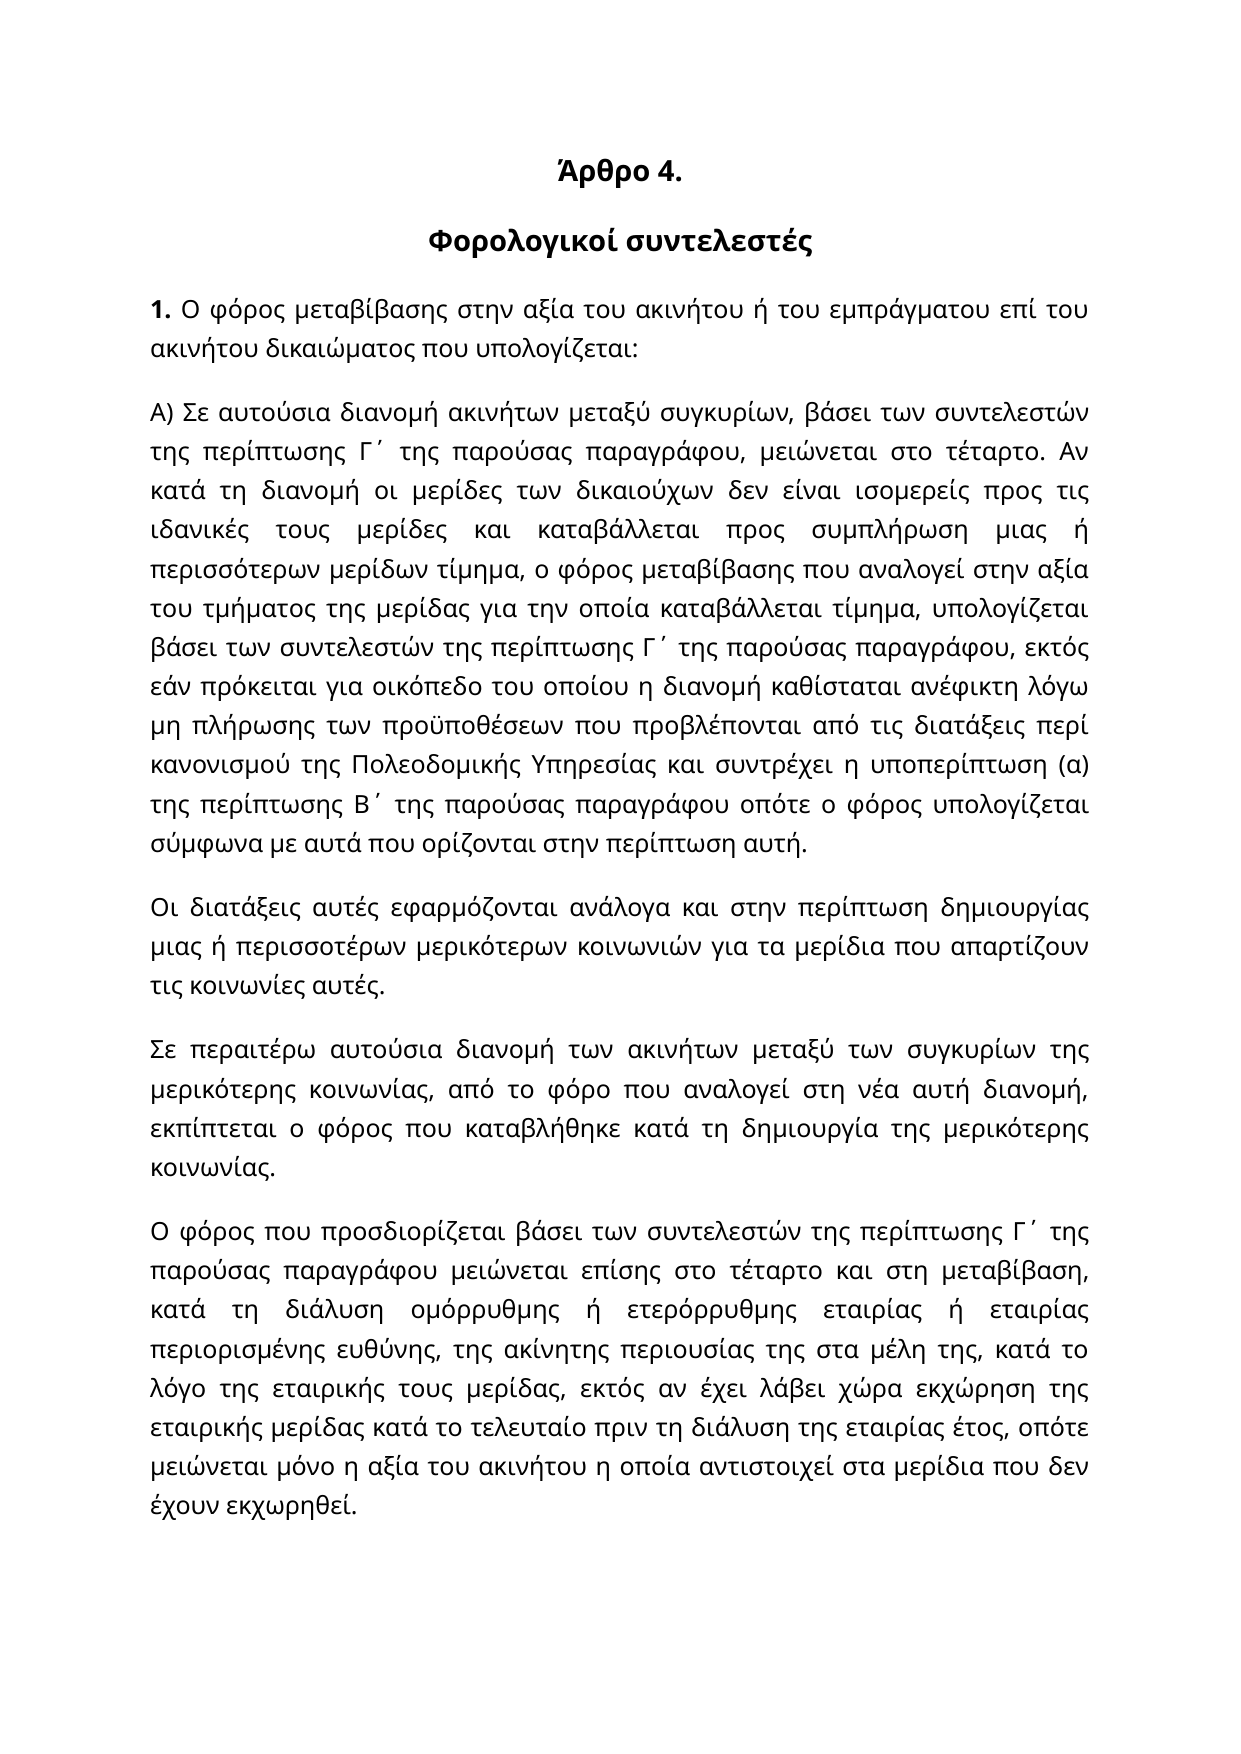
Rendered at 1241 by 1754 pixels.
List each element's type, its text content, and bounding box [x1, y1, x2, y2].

text Σε περαιτέρω αυτούσια διανομή των ακινήτων μεταξύ των συγκυρίων της μερικότερης κοινωνίας, από το φόρο που αναλογεί στη νέα αυτή διανομή, εκπίπτεται ο φόρος που καταβλήθηκε κατά τη δημιουργία της μερικότερης κοινωνίας. [150, 1032, 1090, 1184]
text 1. Ο φόρος μεταβίβασης στην αξία του ακινήτου ή του εμπράγματου επί του ακινήτου δικαιώματος που υπολογίζεται: [150, 291, 1090, 364]
subtitle Φορολογικοί συντελεστές [150, 221, 1090, 260]
text Οι διατάξεις αυτές εφαρμόζονται ανάλογα και στην περίπτωση δημιουργίας μιας ή περισσοτέρων μερικότερων κοινωνιών για τα μερίδια που απαρτίζουν τις κοινωνίες αυτές. [150, 889, 1090, 1002]
text Α) Σε αυτούσια διανομή ακινήτων μεταξύ συγκυρίων, βάσει των συντελεστών της περίπτωσης Γ΄ της παρούσας παραγράφου, μειώνεται στο τέταρτο. Αν κατά τη διανομή οι μερίδες των δικαιούχων δεν είναι ισομερείς προς τις ιδανικές τους μερίδες και καταβάλλεται προς συμπλήρωση μιας ή περισσότερων μερίδων τίμημα, ο φόρος μεταβίβασης που αναλογεί στην αξία του τμήματος της μερίδας για την οποία καταβάλλεται τίμημα, υπολογίζεται βάσει των συντελεστών της περίπτωσης Γ΄ της παρούσας παραγράφου, εκτός εάν πρόκειται για οικόπεδο του οποίου η διανομή καθίσταται ανέφικτη λόγω μη πλήρωσης των προϋποθέσεων που προβλέπονται από τις διατάξεις περί κανονισμού της Πολεοδομικής Υπηρεσίας και συντρέχει η υποπερίπτωση (α) της περίπτωσης Β΄ της παρούσας παραγράφου οπότε ο φόρος υπολογίζεται σύμφωνα με αυτά που ορίζονται στην περίπτωση αυτή. [150, 394, 1090, 859]
text Ο φόρος που προσδιορίζεται βάσει των συντελεστών της περίπτωσης Γ΄ της παρούσας παραγράφου μειώνεται επίσης στο τέταρτο και στη μεταβίβαση, κατά τη διάλυση ομόρρυθμης ή ετερόρρυθμης εταιρίας ή εταιρίας περιορισμένης ευθύνης, της ακίνητης περιουσίας της στα μέλη της, κατά το λόγο της εταιρικής τους μερίδας, εκτός αν έχει λάβει χώρα εκχώρηση της εταιρικής μερίδας κατά το τελευταίο πριν τη διάλυση της εταιρίας έτος, οπότε μειώνεται μόνο η αξία του ακινήτου η οποία αντιστοιχεί στα μερίδια που δεν έχουν εκχωρηθεί. [150, 1214, 1090, 1522]
subtitle Άρθρο 4. [150, 150, 1090, 190]
